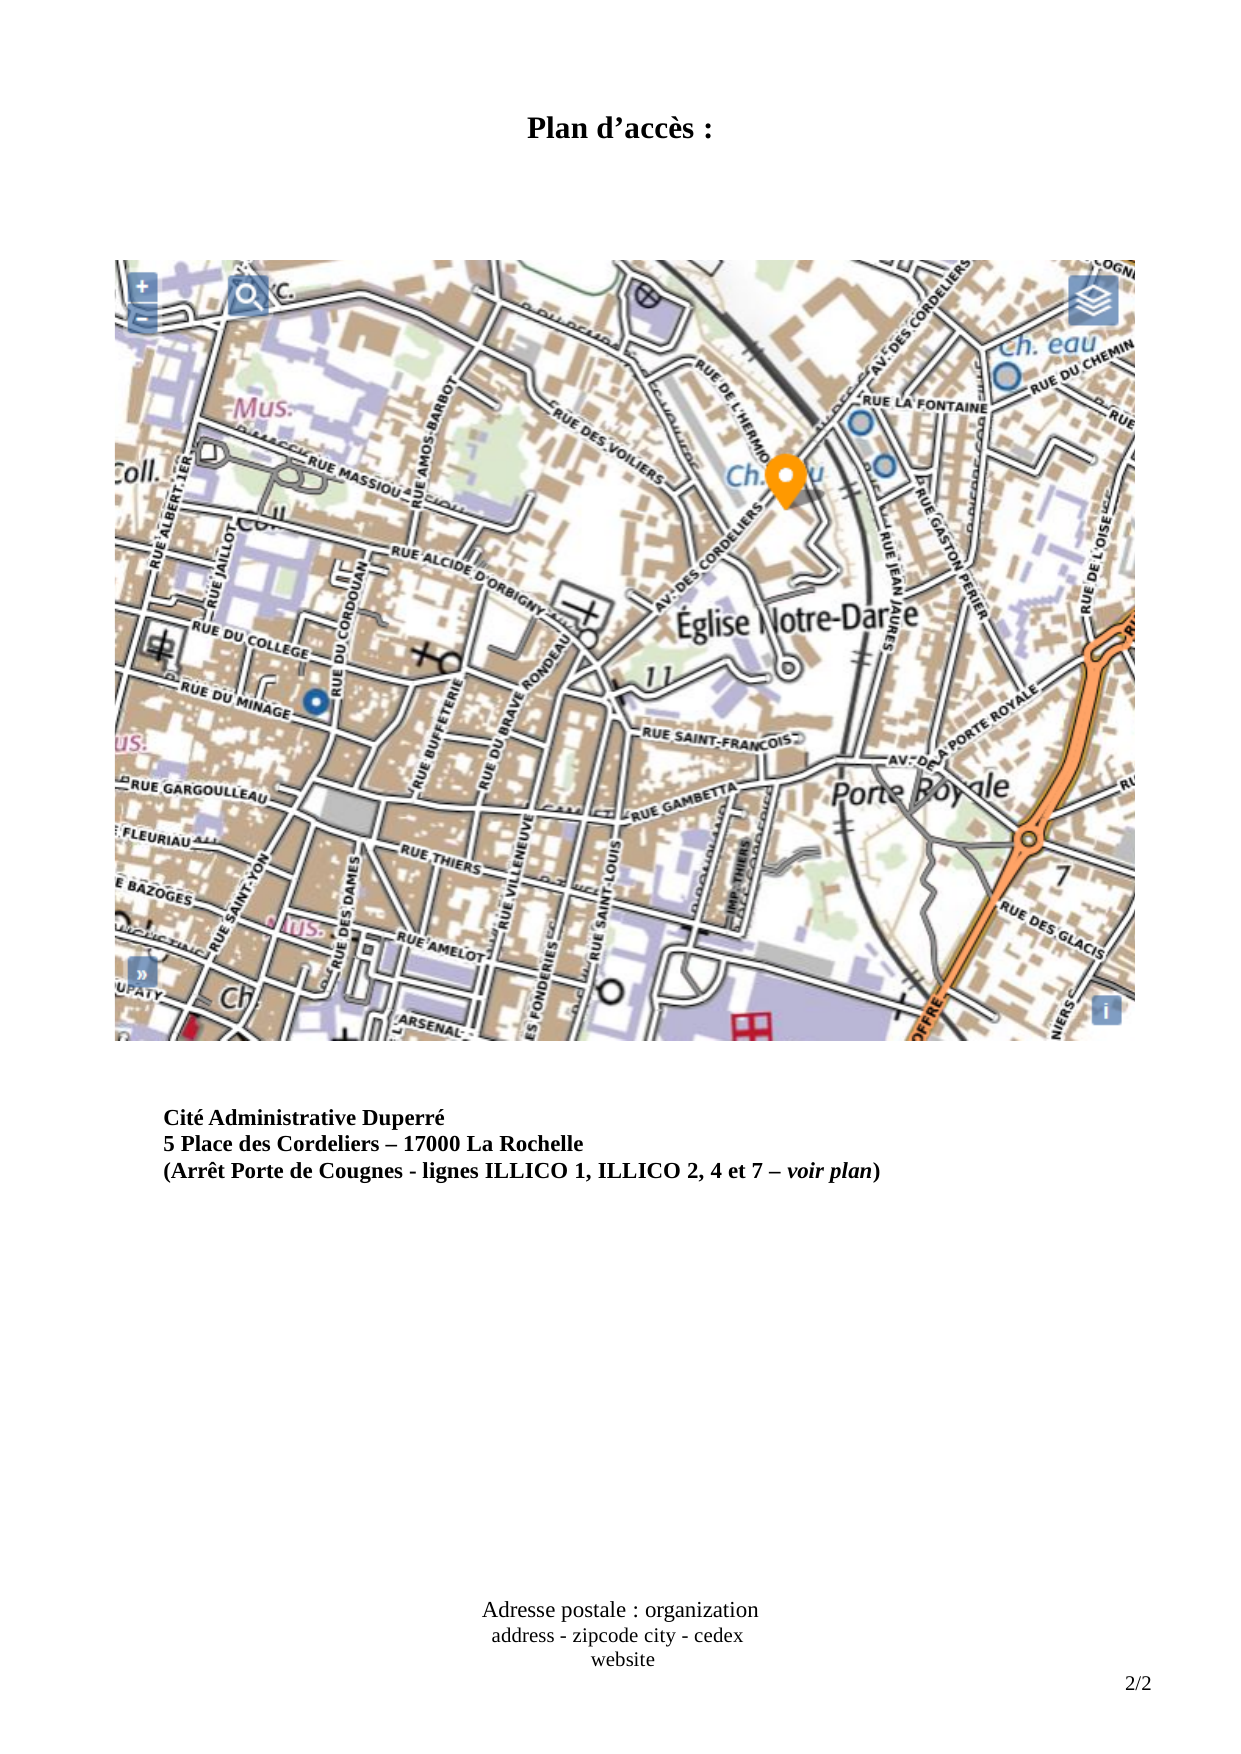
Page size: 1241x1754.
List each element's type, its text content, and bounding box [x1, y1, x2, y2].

table_header Cité Administrative Duperré [163, 1104, 1152, 1130]
text Plan d’accès : [88, 109, 1152, 145]
table_cell 5 Place des Cordeliers – 17000 La Rochelle (Arrêt Porte de Cougnes - lignes ILLICO 1, ILLICO 2, 4 et 7 – voir plan) [163, 1130, 1152, 1183]
table_header [89, 1104, 163, 1130]
table_cell [89, 1130, 163, 1183]
picture [114, 260, 1135, 1041]
